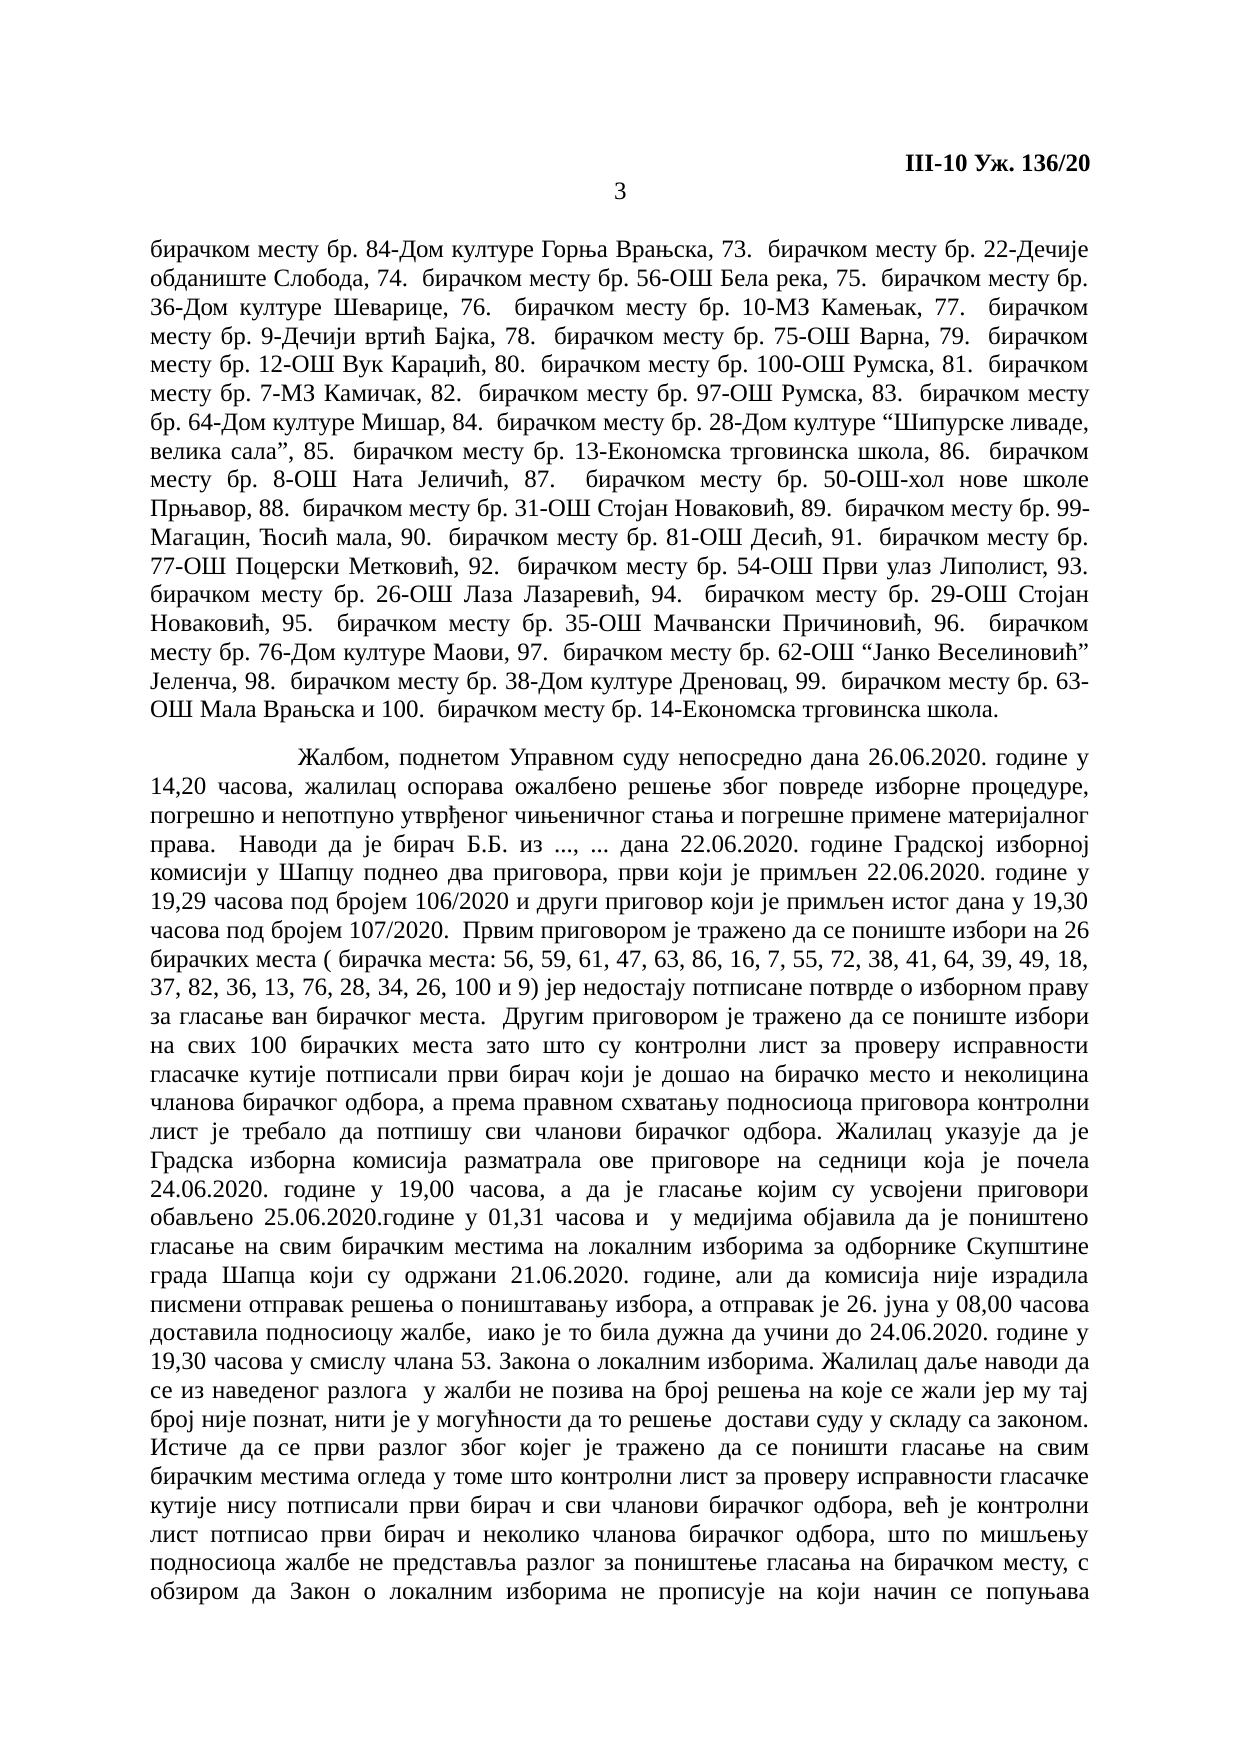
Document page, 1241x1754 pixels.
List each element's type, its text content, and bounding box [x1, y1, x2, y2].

text Жалбом, поднетом Управном суду непосредно дана 26.06.2020. године у 14,20 часова, жалилац оспорава ожалбено решење због повреде изборне процедуре, погрешно и непотпуно утврђеног чињеничног стања и погрешне примене материјалног права. Наводи да је бирач Б.Б. из ..., ... дана 22.06.2020. године Градској изборној комисији у Шапцу поднео два приговора, први који је примљен 22.06.2020. године у 19,29 часова под бројем 106/2020 и други приговор који је примљен истог дана у 19,30 часова под бројем 107/2020. Првим приговором је тражено да се пониште избори на 26 бирачких места ( бирачка места: 56, 59, 61, 47, 63, 86, 16, 7, 55, 72, 38, 41, 64, 39, 49, 18, 37, 82, 36, 13, 76, 28, 34, 26, 100 и 9) јер недостају потписане потврде о изборном праву за гласање ван бирачког места. Другим приговором је тражено да се пониште избори на свих 100 бирачких места зато што су контролни лист за проверу исправности гласачке кутије потписали први бирач који је дошао на бирачко место и неколицина чланова бирачког одбора, а према правном схватању подносиоца приговора контролни лист је требало да потпишу сви чланови бирачког одбора. Жалилац указује да је Градска изборна комисија разматрала ове приговоре на седници која је почела 24.06.2020. године у 19,00 часова, а да је гласање којим су усвојени приговори обављено 25.06.2020.године у 01,31 часова и у медијима објавила да је поништено гласање на свим бирачким местима на локалним изборима за одборнике Скупштине града Шапца који су одржани 21.06.2020. године, али да комисија није израдила писмени отправак решења о поништавању избора, а отправак је 26. јуна у 08,00 часова доставила подносиоцу жалбе, иако је то била дужна да учини до 24.06.2020. године у 19,30 часова у смислу члана 53. Закона о локалним изборима. Жалилац даље наводи да се из наведеног разлога у жалби не позива на број решења на које се жали јер му тај број није познат, нити је у могућности да то решење достави суду у складу са законом. Истиче да се први разлог због којег је тражено да се поништи гласање на свим бирачким местима огледа у томе што контролни лист за проверу исправности гласачке кутије нису потписали први бирач и сви чланови бирачког одбора, већ је контролни лист потписао први бирач и неколико чланова бирачког одбора, што по мишљењу подносиоца жалбе не представља разлог за поништење гласања на бирачком месту, с обзиром да Закон о локалним изборима не прописује на који начин се попуњава [150, 742, 1090, 1605]
text бирачком месту бр. 84-Дом културе Горња Врањска, 73. бирачком месту бр. 22-Дечије обданиште Слобода, 74. бирачком месту бр. 56-ОШ Бела река, 75. бирачком месту бр. 36-Дом културе Шеварице, 76. бирачком месту бр. 10-МЗ Камењак, 77. бирачком месту бр. 9-Дечији вртић Бајка, 78. бирачком месту бр. 75-ОШ Варна, 79. бирачком месту бр. 12-ОШ Вук Караџић, 80. бирачком месту бр. 100-ОШ Румска, 81. бирачком месту бр. 7-МЗ Камичак, 82. бирачком месту бр. 97-ОШ Румска, 83. бирачком месту бр. 64-Дом културе Мишар, 84. бирачком месту бр. 28-Дом културе “Шипурске ливаде, велика сала”, 85. бирачком месту бр. 13-Економска трговинска школа, 86. бирачком месту бр. 8-ОШ Ната Јеличић, 87. бирачком месту бр. 50-ОШ-хол нове школе Прњавор, 88. бирачком месту бр. 31-ОШ Стојан Новаковић, 89. бирачком месту бр. 99-Магацин, Ћосић мала, 90. бирачком месту бр. 81-ОШ Десић, 91. бирачком месту бр. 77-ОШ Поцерски Метковић, 92. бирачком месту бр. 54-ОШ Први улаз Липолист, 93. бирачком месту бр. 26-ОШ Лаза Лазаревић, 94. бирачком месту бр. 29-ОШ Стојан Новаковић, 95. бирачком месту бр. 35-ОШ Мачвански Причиновић, 96. бирачком месту бр. 76-Дом културе Маови, 97. бирачком месту бр. 62-ОШ “Јанко Веселиновић” Јеленча, 98. бирачком месту бр. 38-Дом културе Дреновац, 99. бирачком месту бр. 63-ОШ Мала Врањска и 100. бирачком месту бр. 14-Економска трговинска школа. [150, 234, 1090, 723]
